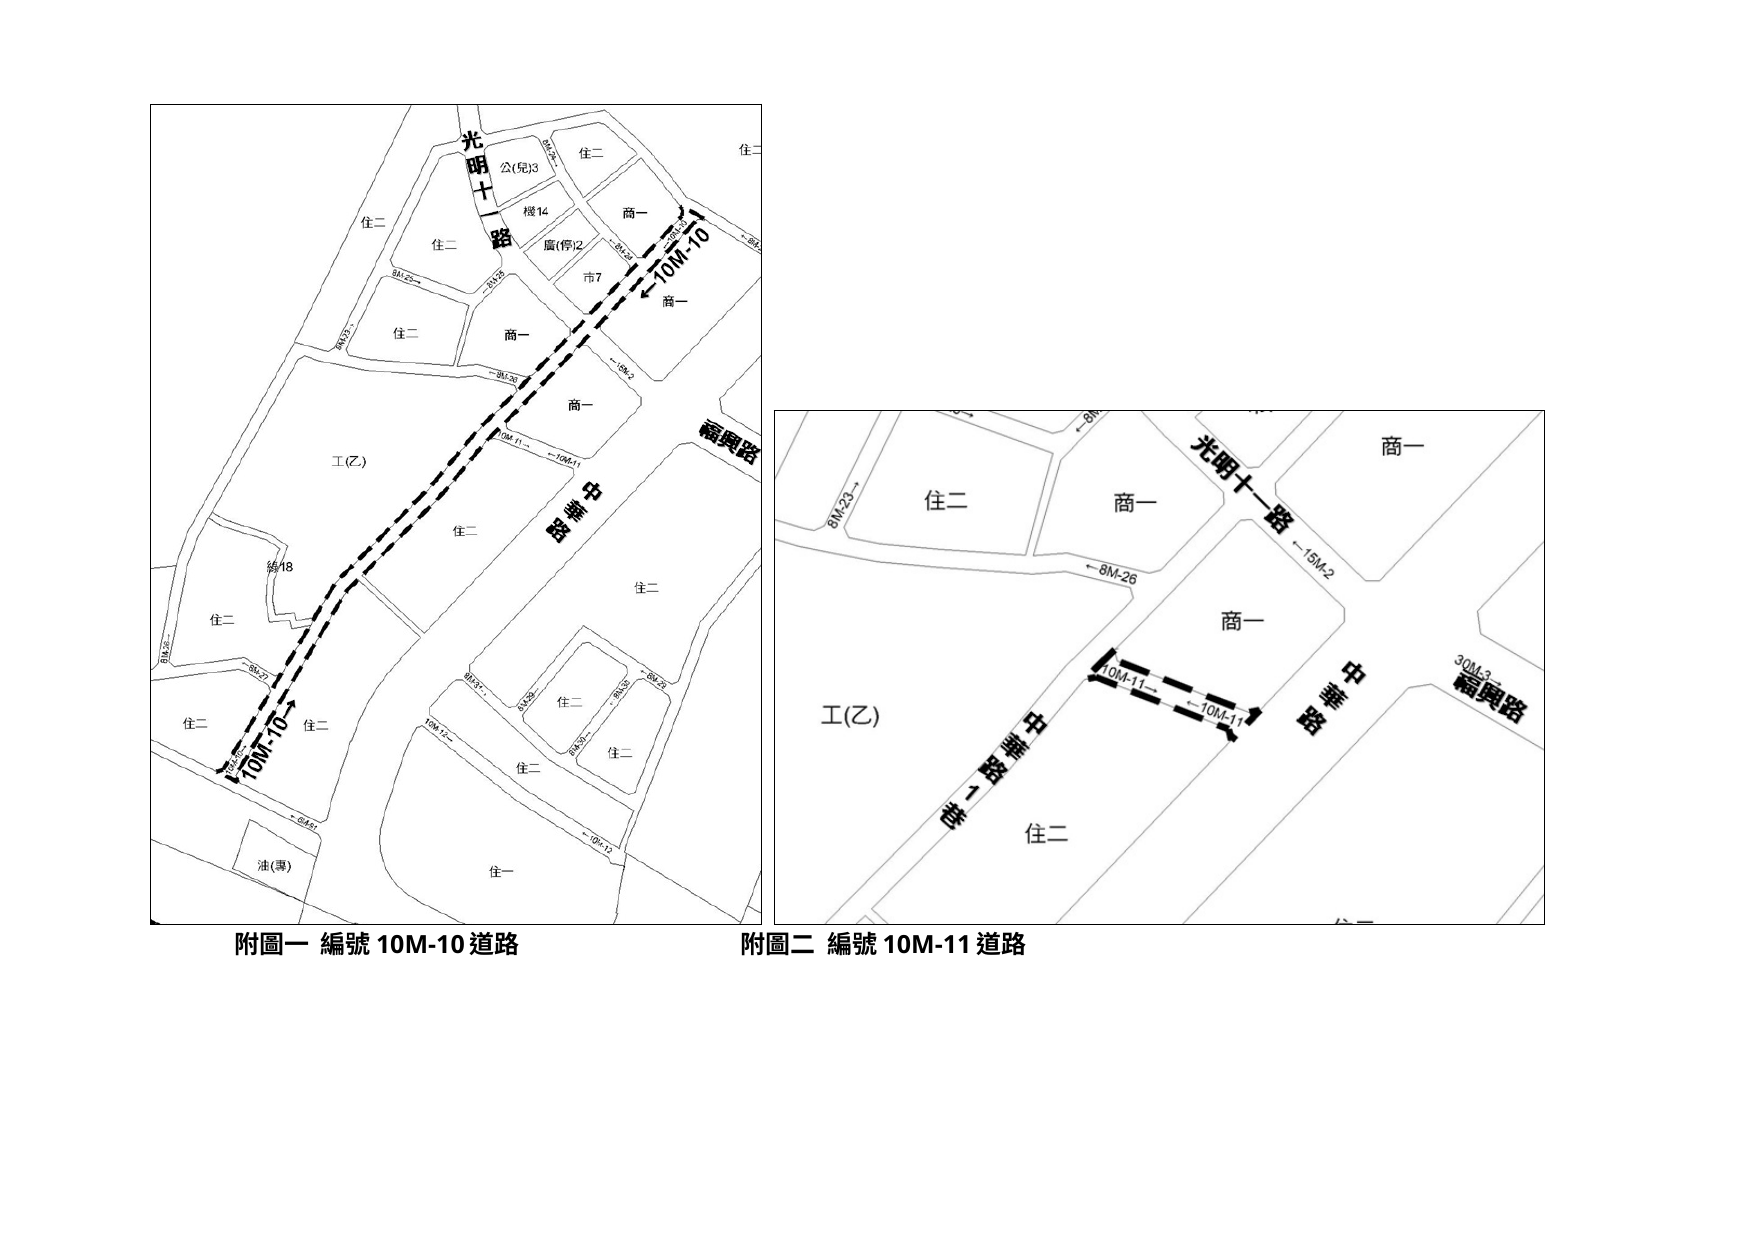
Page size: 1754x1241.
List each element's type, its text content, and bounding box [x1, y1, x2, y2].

picture [775, 411, 1544, 924]
text 附圖一 編號10M-10道路 附圖二 編號10M-11道路 [150, 925, 1604, 961]
picture [151, 105, 761, 924]
